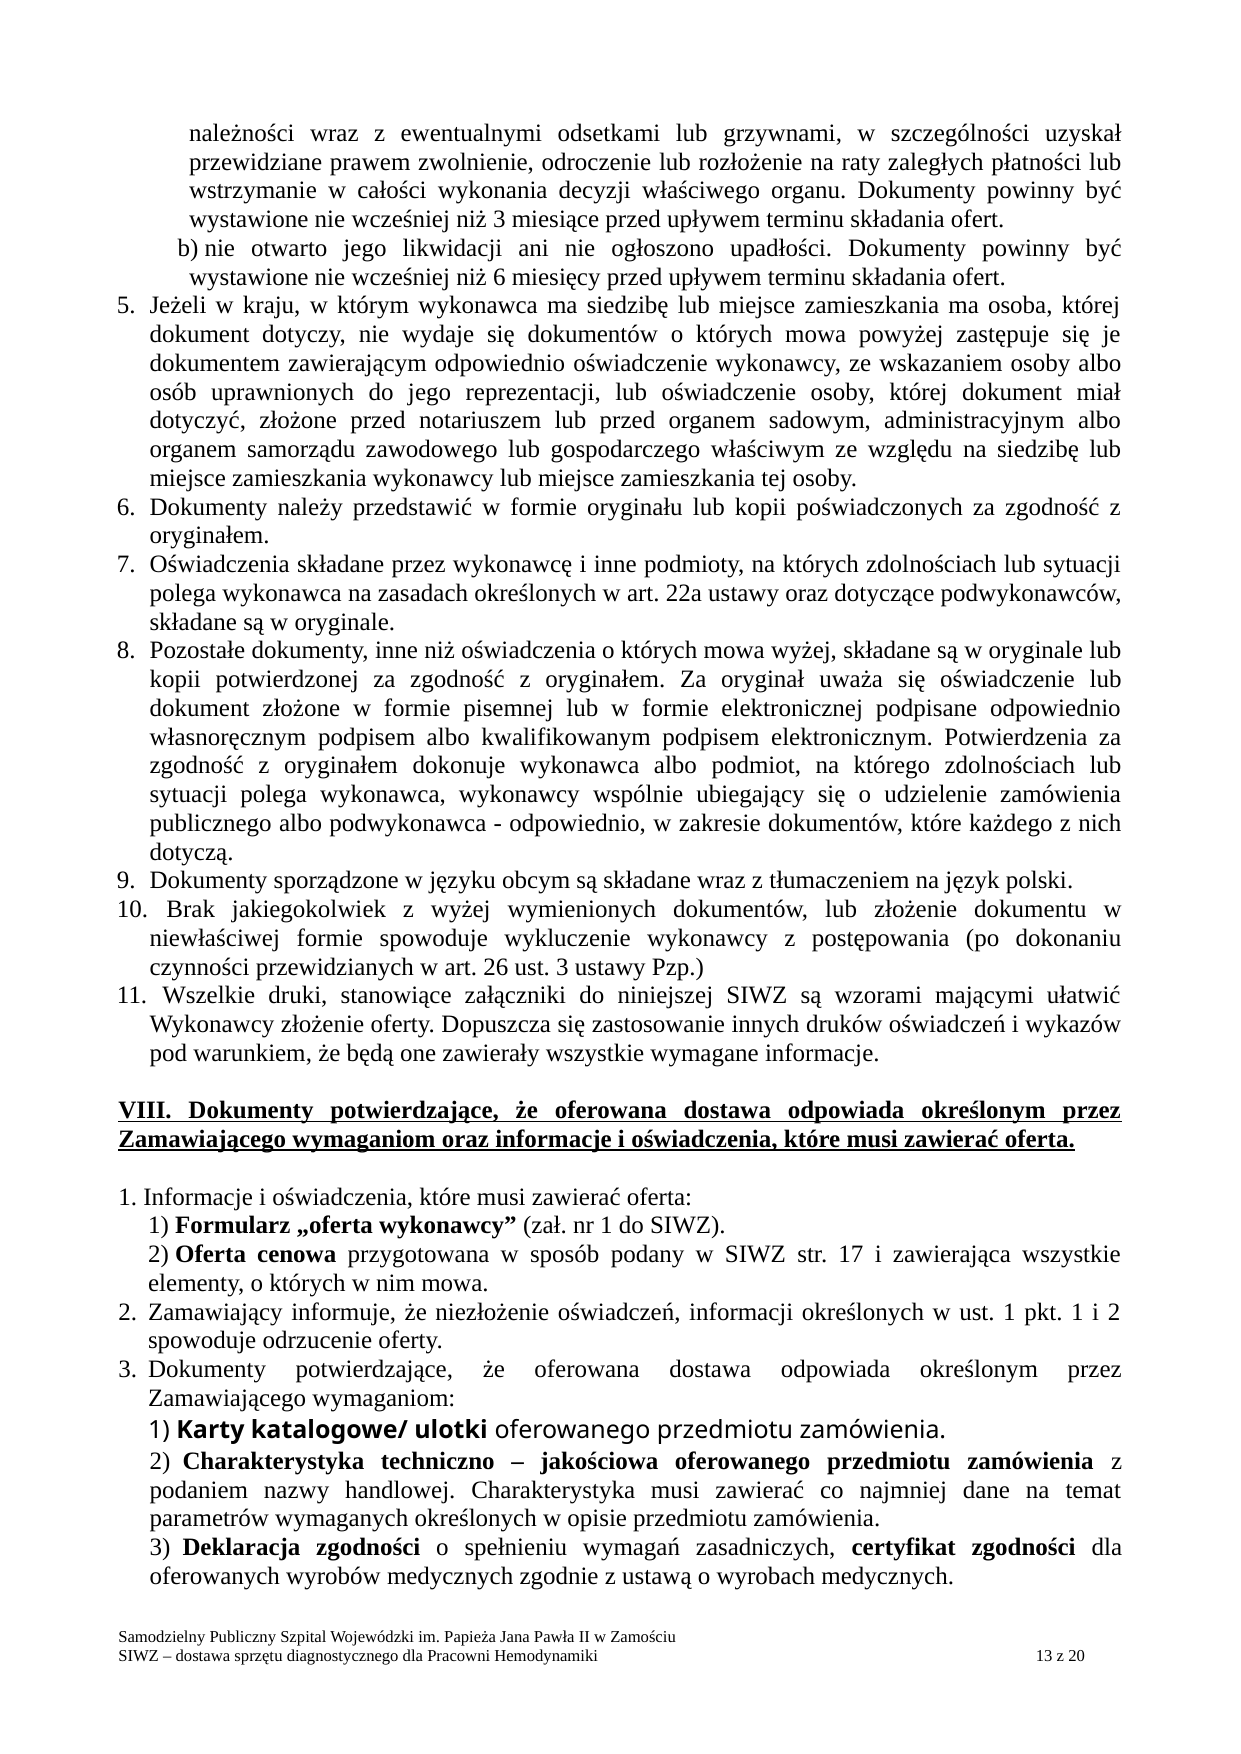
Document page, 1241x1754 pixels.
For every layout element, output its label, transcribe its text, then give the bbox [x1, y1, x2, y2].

list Charakterystyka techniczno – jakościowa oferowanego przedmiotu zamówienia z podaniem nazwy handlowej. Charakterystyka musi zawierać co najmniej dane na temat parametrów wymaganych określonych w opisie przedmiotu zamówienia. [149, 1446, 1122, 1532]
list należności wraz z ewentualnymi odsetkami lub grzywnami, w szczególności uzyskał przewidziane prawem zwolnienie, odroczenie lub rozłożenie na raty zaległych płatności lub wstrzymanie w całości wykonania decyzji właściwego organu. Dokumenty powinny być wystawione nie wcześniej niż 3 miesiące przed upływem terminu składania ofert. [177, 118, 1122, 233]
list 1) Karty katalogowe/ ulotki oferowanego przedmiotu zamówienia. [118, 1412, 1122, 1446]
list Dokumenty potwierdzające, że oferowana dostawa odpowiada określonym przez Zamawiającego wymaganiom: [118, 1354, 1122, 1412]
text 1. Informacje i oświadczenia, które musi zawierać oferta: [118, 1182, 1122, 1211]
list nie otwarto jego likwidacji ani nie ogłoszono upadłości. Dokumenty powinny być wystawione nie wcześniej niż 6 miesięcy przed upływem terminu składania ofert. [177, 233, 1122, 291]
list Dokumenty należy przedstawić w formie oryginału lub kopii poświadczonych za zgodność z oryginałem. [117, 492, 1122, 549]
text Zamawiającego wymaganiom oraz informacje i oświadczenia, które musi zawierać oferta. [118, 1122, 1122, 1153]
list Zamawiający informuje, że niezłożenie oświadczeń, informacji określonych w ust. 1 pkt. 1 i 2 spowoduje odrzucenie oferty. [118, 1297, 1122, 1354]
list Brak jakiegokolwiek z wyżej wymienionych dokumentów, lub złożenie dokumentu w niewłaściwej formie spowoduje wykluczenie wykonawcy z postępowania (po dokonaniu czynności przewidzianych w art. 26 ust. 3 ustawy Pzp.) [117, 894, 1122, 981]
list Pozostałe dokumenty, inne niż oświadczenia o których mowa wyżej, składane są w oryginale lub kopii potwierdzonej za zgodność z oryginałem. Za oryginał uważa się oświadczenie lub dokument złożone w formie pisemnej lub w formie elektronicznej podpisane odpowiednio własnoręcznym podpisem albo kwalifikowanym podpisem elektronicznym. Potwierdzenia za zgodność z oryginałem dokonuje wykonawca albo podmiot, na którego zdolnościach lub sytuacji polega wykonawca, wykonawcy wspólnie ubiegający się o udzielenie zamówienia publicznego albo podwykonawca - odpowiednio, w zakresie dokumentów, które każdego z nich dotyczą. [117, 636, 1122, 866]
text VIII. Dokumenty potwierdzające, że oferowana dostawa odpowiada określonym przez [118, 1096, 1122, 1121]
list Dokumenty sporządzone w języku obcym są składane wraz z tłumaczeniem na język polski. [117, 866, 1122, 894]
list Wszelkie druki, stanowiące załączniki do niniejszej SIWZ są wzorami mającymi ułatwić Wykonawcy złożenie oferty. Dopuszcza się zastosowanie innych druków oświadczeń i wykazów pod warunkiem, że będą one zawierały wszystkie wymagane informacje. [117, 981, 1122, 1067]
list Oferta cenowa przygotowana w sposób podany w SIWZ str. 17 i zawierająca wszystkie elementy, o których w nim mowa. [148, 1239, 1122, 1297]
list Deklaracja zgodności o spełnieniu wymagań zasadniczych, certyfikat zgodności dla oferowanych wyrobów medycznych zgodnie z ustawą o wyrobach medycznych. [149, 1532, 1122, 1590]
list Jeżeli w kraju, w którym wykonawca ma siedzibę lub miejsce zamieszkania ma osoba, której dokument dotyczy, nie wydaje się dokumentów o których mowa powyżej zastępuje się je dokumentem zawierającym odpowiednio oświadczenie wykonawcy, ze wskazaniem osoby albo osób uprawnionych do jego reprezentacji, lub oświadczenie osoby, której dokument miał dotyczyć, złożone przed notariuszem lub przed organem sadowym, administracyjnym albo organem samorządu zawodowego lub gospodarczego właściwym ze względu na siedzibę lub miejsce zamieszkania wykonawcy lub miejsce zamieszkania tej osoby. [117, 291, 1122, 492]
list Oświadczenia składane przez wykonawcę i inne podmioty, na których zdolnościach lub sytuacji polega wykonawca na zasadach określonych w art. 22a ustawy oraz dotyczące podwykonawców, składane są w oryginale. [117, 549, 1122, 636]
list Formularz „oferta wykonawcy” (zał. nr 1 do SIWZ). [148, 1211, 1122, 1239]
